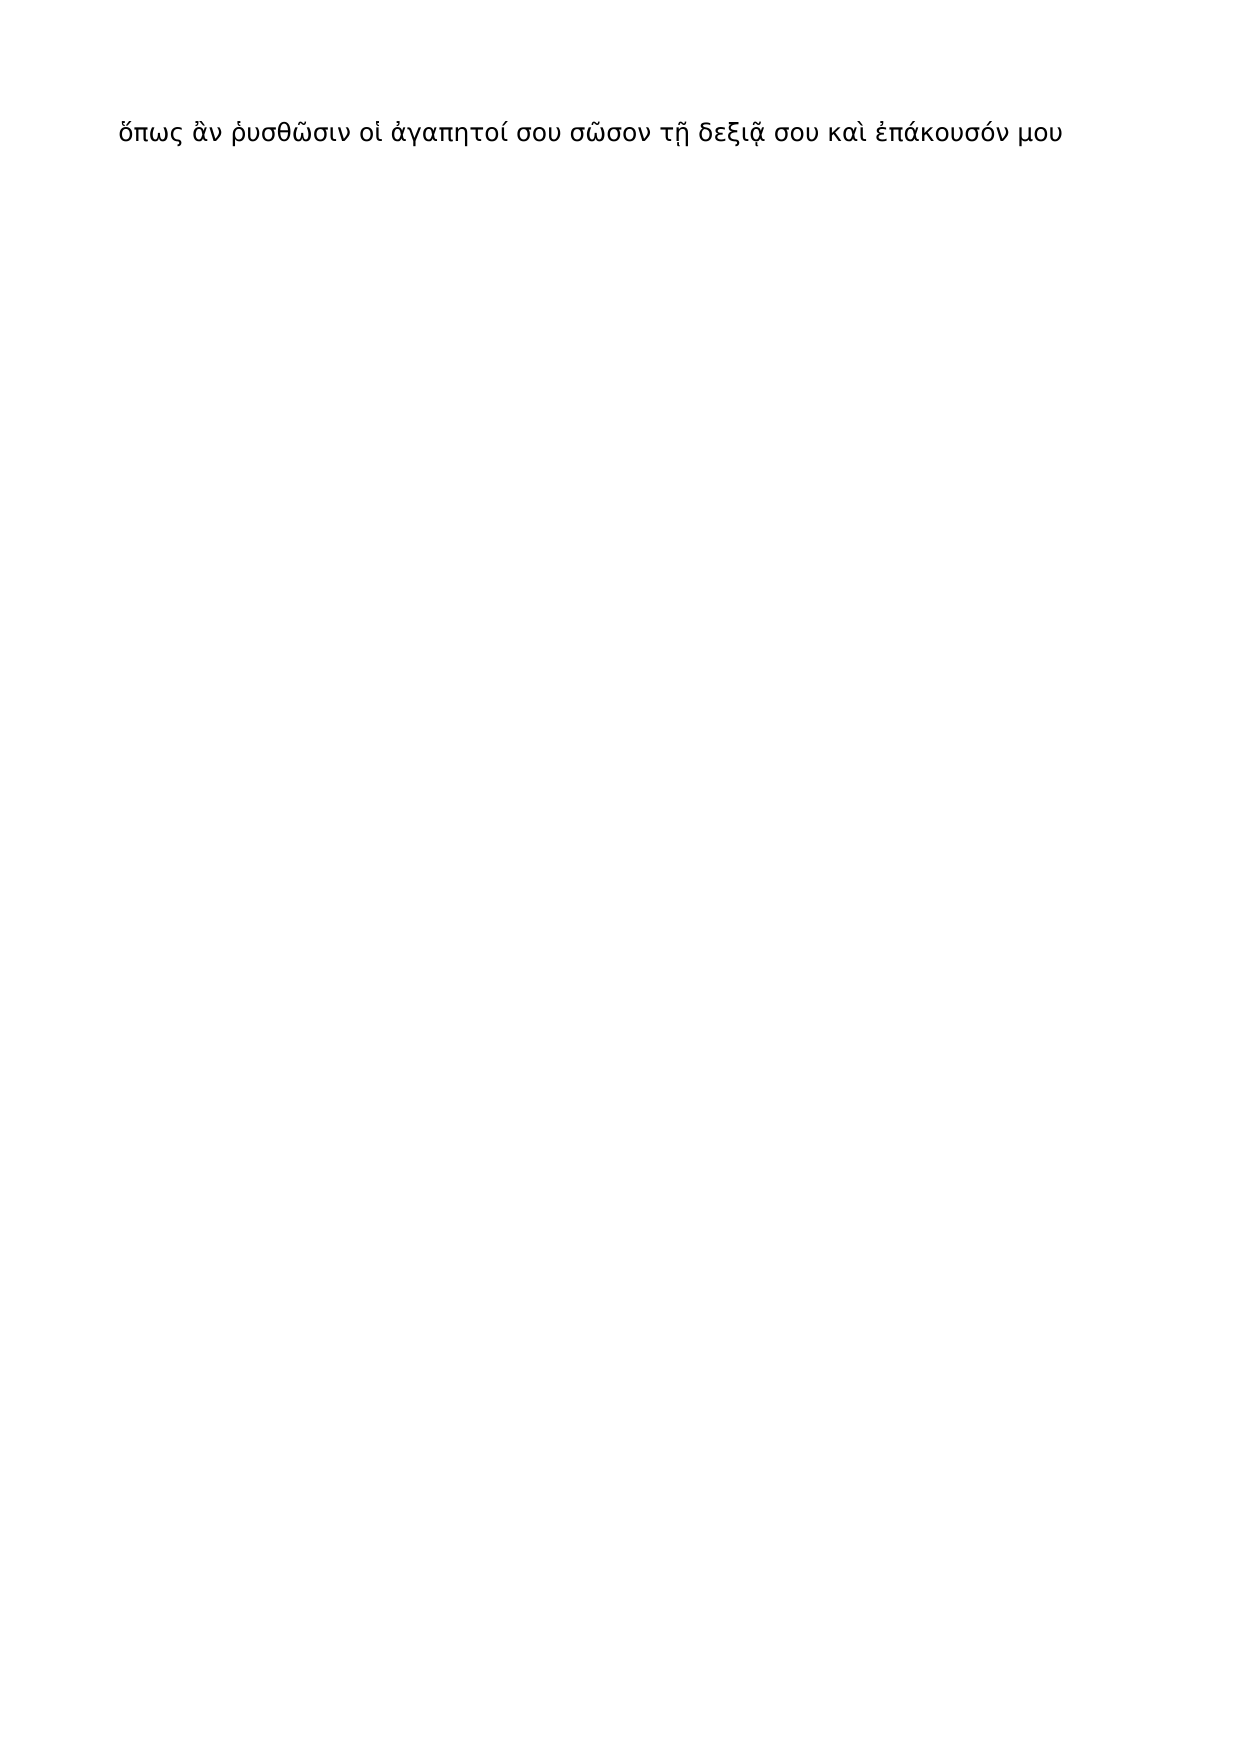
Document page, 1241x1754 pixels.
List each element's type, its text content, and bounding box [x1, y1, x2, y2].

text ὅπως ἂν ῥυσθῶσιν οἱ ἀγαπητοί σου σῶσον τῇ δεξιᾷ σου καὶ ἐπάκουσόν μου [118, 118, 1122, 147]
